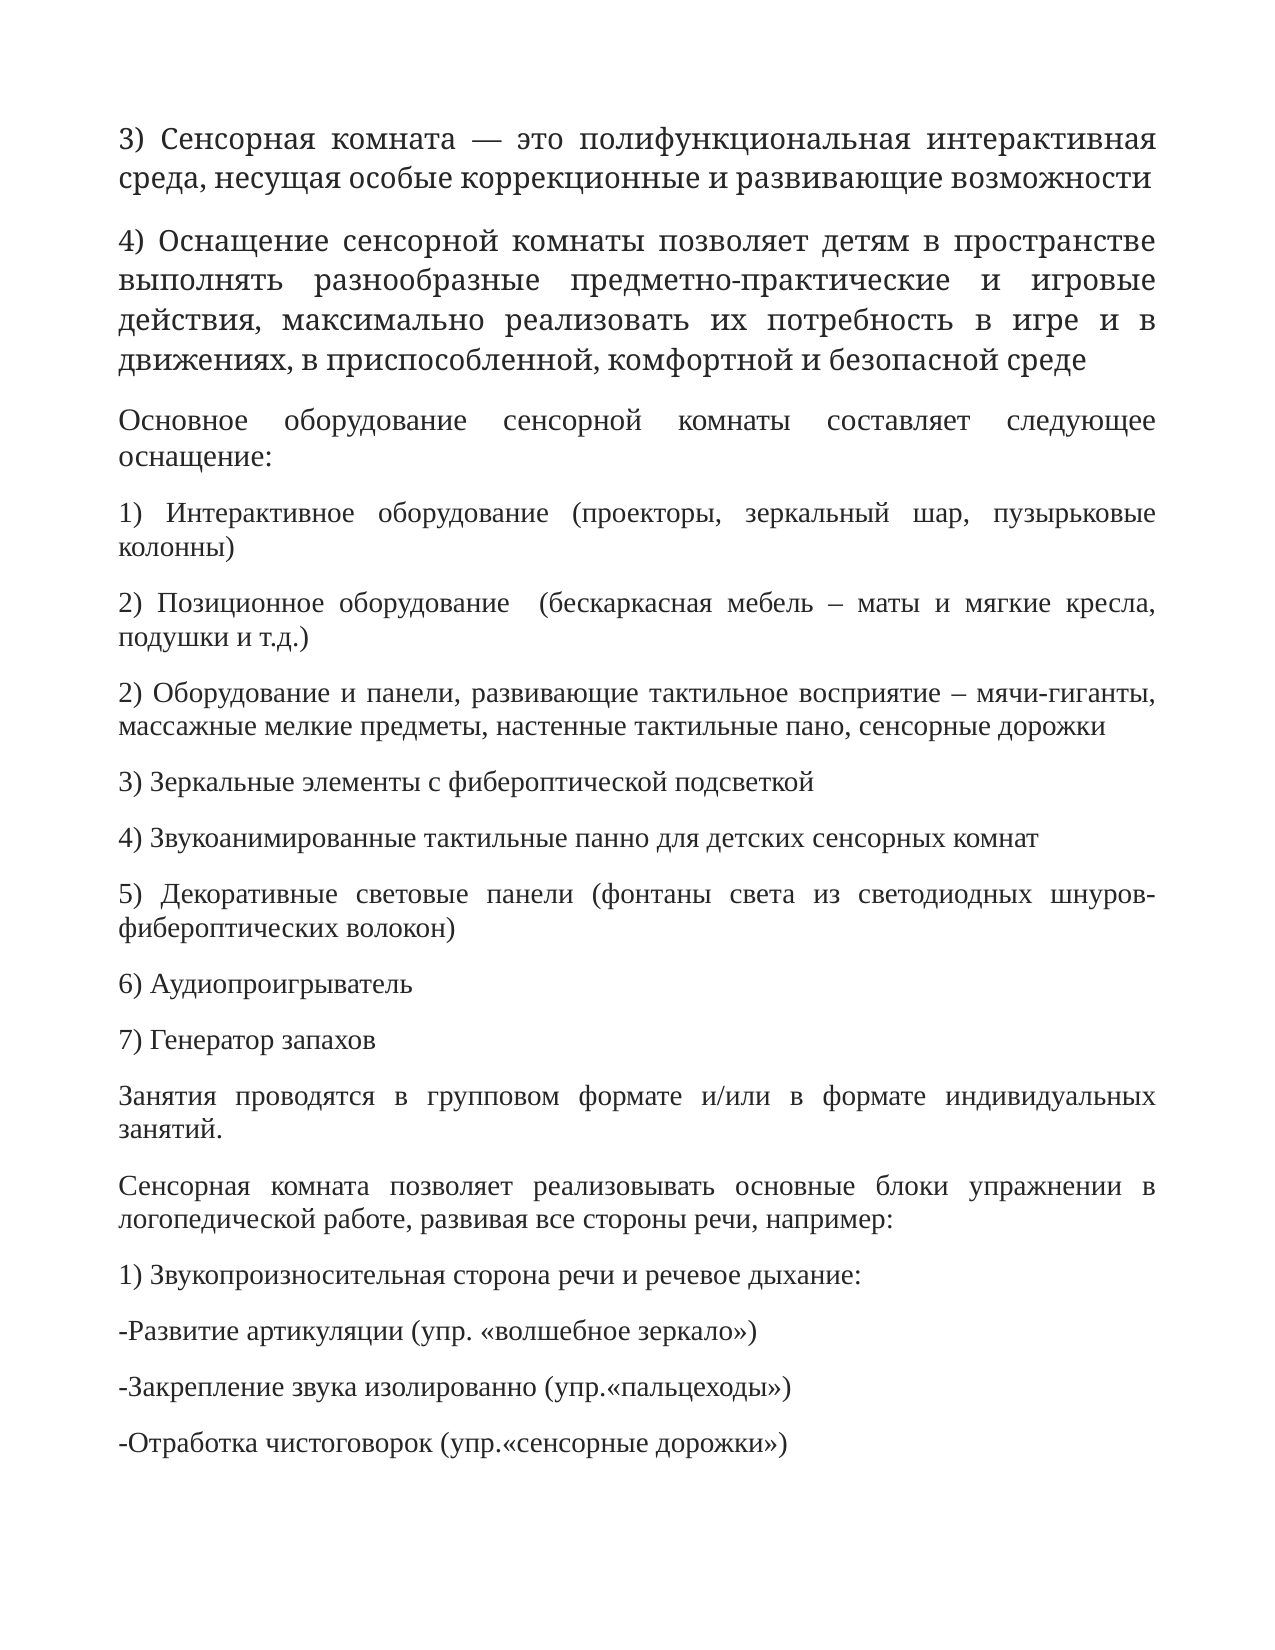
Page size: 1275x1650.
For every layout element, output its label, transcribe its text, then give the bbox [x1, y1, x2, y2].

text 7) Генератор запахов [118, 1022, 1157, 1056]
text -Отработка чистоговорок (упр.«сенсорные дорожки») [118, 1425, 1157, 1459]
text Основное оборудование сенсорной комнаты составляет следующее оснащение: [118, 401, 1157, 473]
text -Закрепление звука изолированно (упр.«пальцеходы») [118, 1369, 1157, 1403]
text Сенсорная комната позволяет реализовывать основные блоки упражнении в логопедической работе, развивая все стороны речи, например: [118, 1168, 1157, 1235]
text 5) Декоративные световые панели (фонтаны света из светодиодных шнуров- фибероптических волокон) [118, 876, 1157, 943]
text 3) Зеркальные элементы с фибероптической подсветкой [118, 764, 1157, 798]
text 6) Аудиопроигрыватель [118, 966, 1157, 999]
text 4) Оснащение сенсорной комнаты позволяет детям в пространстве выполнять разнообразные предметно-практические и игровые действия, максимально реализовать их потребность в игре и в движениях, в приспособленной, комфортной и безопасной среде [118, 220, 1157, 379]
text Занятия проводятся в групповом формате и/или в формате индивидуальных занятий. [118, 1078, 1157, 1145]
text 1) Интерактивное оборудование (проекторы, зеркальный шар, пузырьковые колонны) [118, 496, 1157, 563]
text 3) Сенсорная комната — это полифункциональная интерактивная среда, несущая особые коррекционные и развивающие возможности [118, 118, 1157, 197]
text 4) Звукоанимированные тактильные панно для детских сенсорных комнат [118, 820, 1157, 854]
text 2) Оборудование и панели, развивающие тактильное восприятие – мячи-гиганты, массажные мелкие предметы, настенные тактильные пано, сенсорные дорожки [118, 675, 1157, 742]
text 2) Позиционное оборудование (бескаркасная мебель – маты и мягкие кресла, подушки и т.д.) [118, 585, 1157, 652]
text -Развитие артикуляции (упр. «волшебное зеркало») [118, 1313, 1157, 1347]
text 1) Звукопроизносительная сторона речи и речевое дыхание: [118, 1257, 1157, 1291]
